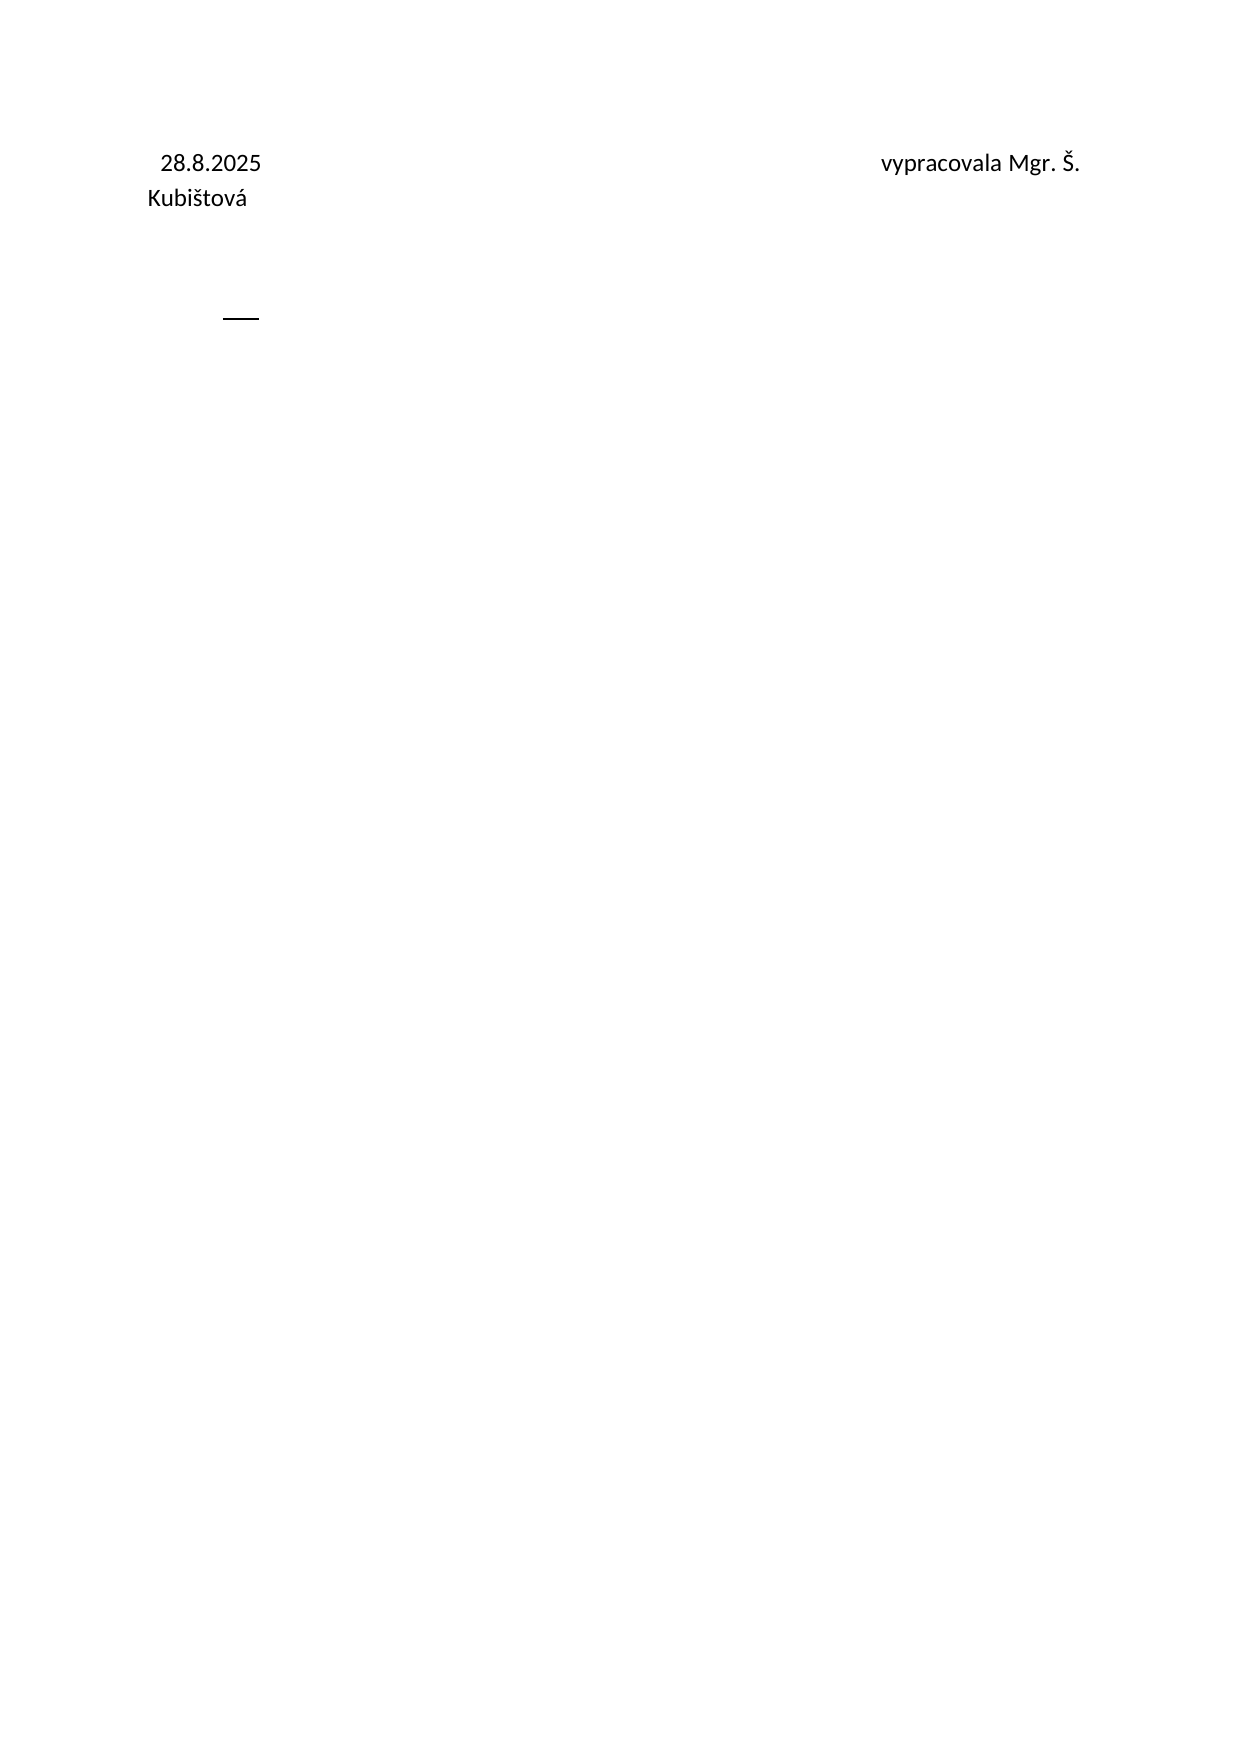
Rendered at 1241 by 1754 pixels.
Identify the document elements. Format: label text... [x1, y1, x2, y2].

text 28.8.2025 vypracovala Mgr. Š. Kubištová [148, 148, 1093, 213]
